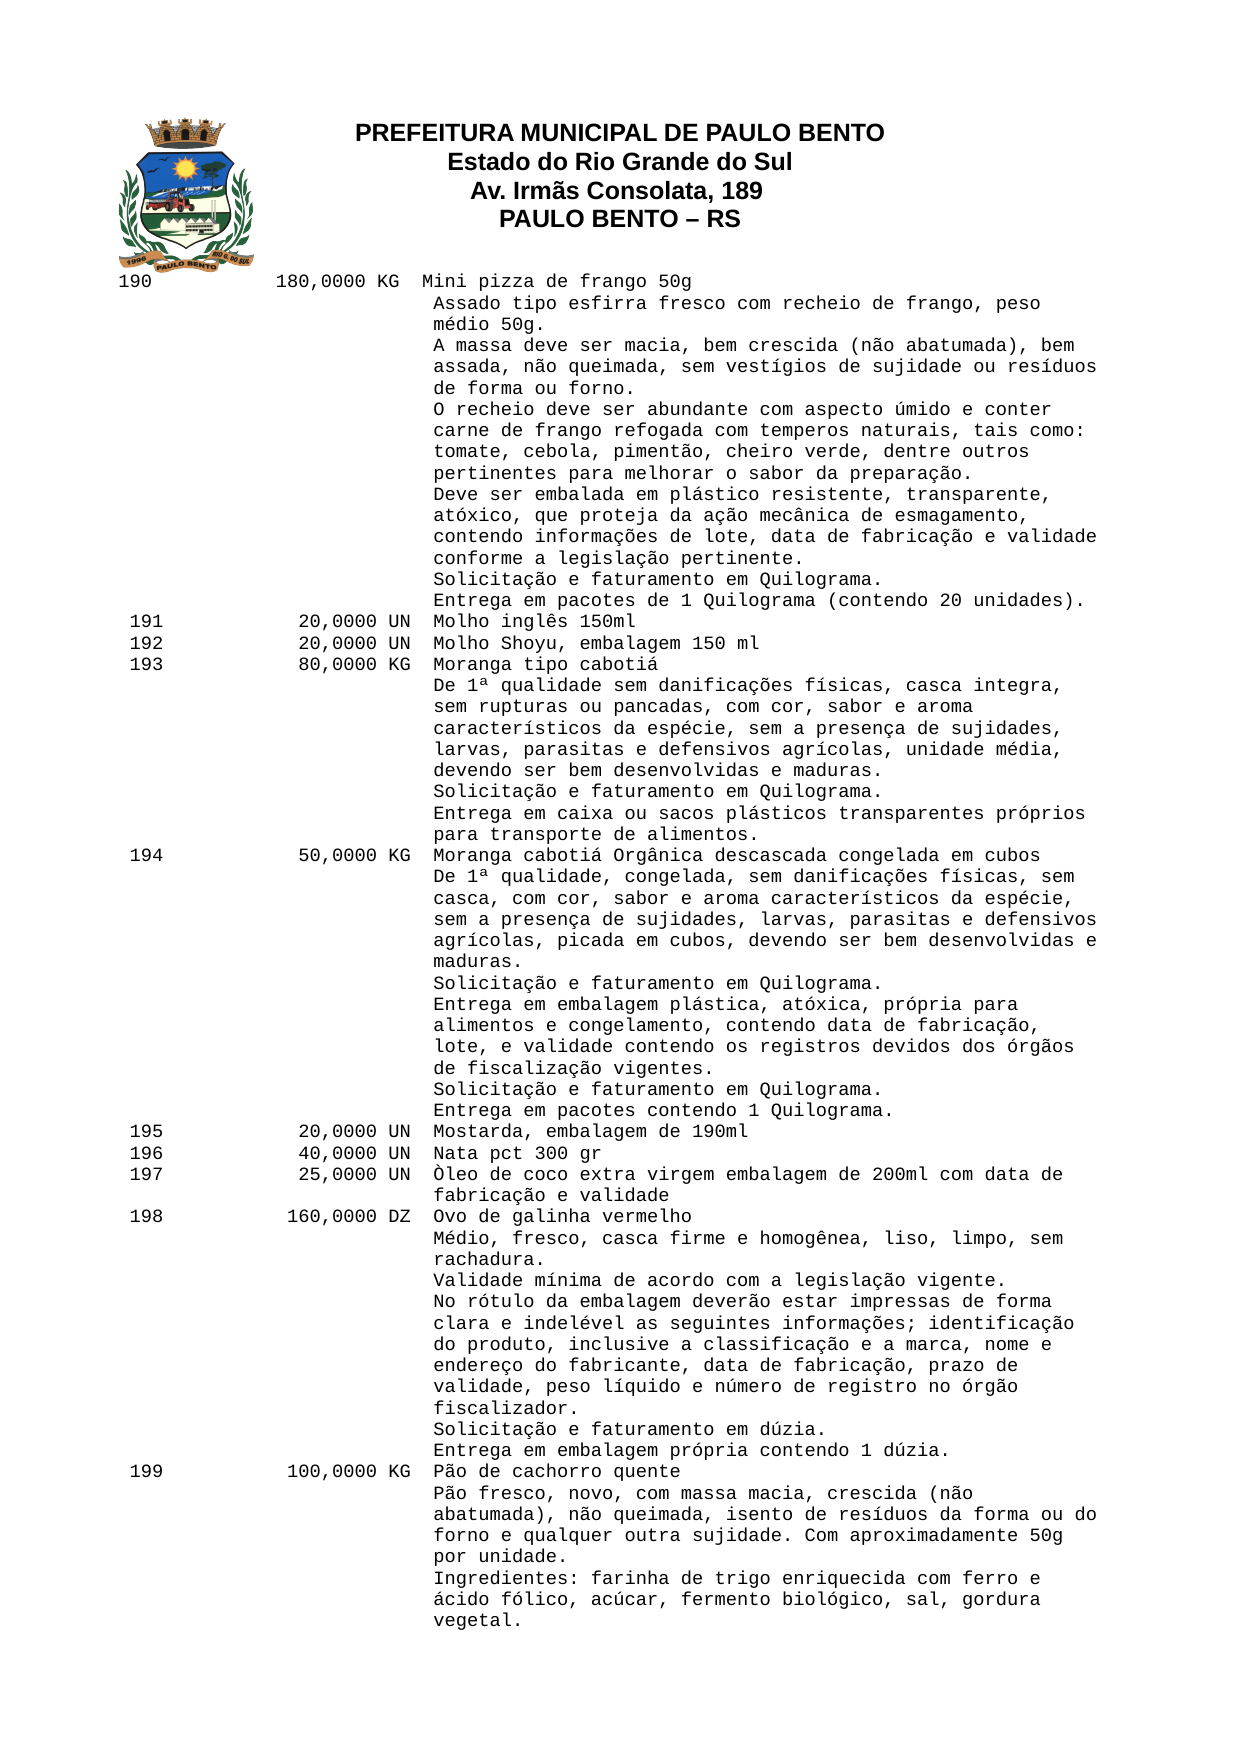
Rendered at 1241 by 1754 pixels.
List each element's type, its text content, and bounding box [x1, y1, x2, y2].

text 190 180,0000 KG Mini pizza de frango 50g Assado tipo esfirra fresco com recheio de frango, peso médio 50g. A massa deve ser macia, bem crescida (não abatumada), bem assada, não queimada, sem vestígios de sujidade ou resíduos de forma ou forno. O recheio deve ser abundante com aspecto úmido e conter carne de frango refogada com temperos naturais, tais como: tomate, cebola, pimentão, cheiro verde, dentre outros pertinentes para melhorar o sabor da preparação. Deve ser embalada em plástico resistente, transparente, atóxico, que proteja da ação mecânica de esmagamento, contendo informações de lote, data de fabricação e validade conforme a legislação pertinente. Solicitação e faturamento em Quilograma. Entrega em pacotes de 1 Quilograma (contendo 20 unidades). 191 20,0000 UN Molho inglês 150ml 192 20,0000 UN Molho Shoyu, embalagem 150 ml 193 80,0000 KG Moranga tipo cabotiá De 1ª qualidade sem danificações físicas, casca integra, sem rupturas ou pancadas, com cor, sabor e aroma característicos da espécie, sem a presença de sujidades, larvas, parasitas e defensivos agrícolas, unidade média, devendo ser bem desenvolvidas e maduras. Solicitação e faturamento em Quilograma. Entrega em caixa ou sacos plásticos transparentes próprios para transporte de alimentos. 194 50,0000 KG Moranga cabotiá Orgânica descascada congelada em cubos De 1ª qualidade, congelada, sem danificações físicas, sem casca, com cor, sabor e aroma característicos da espécie, sem a presença de sujidades, larvas, parasitas e defensivos agrícolas, picada em cubos, devendo ser bem desenvolvidas e maduras. Solicitação e faturamento em Quilograma. Entrega em embalagem plástica, atóxica, própria para alimentos e congelamento, contendo data de fabricação, lote, e validade contendo os registros devidos dos órgãos de fiscalização vigentes. Solicitação e faturamento em Quilograma. Entrega em pacotes contendo 1 Quilograma. 195 20,0000 UN Mostarda, embalagem de 190ml 196 40,0000 UN Nata pct 300 gr 197 25,0000 UN Òleo de coco extra virgem embalagem de 200ml com data de fabricação e validade 198 160,0000 DZ Ovo de galinha vermelho Médio, fresco, casca firme e homogênea, liso, limpo, sem rachadura. Validade mínima de acordo com a legislação vigente. No rótulo da embalagem deverão estar impressas de forma clara e indelével as seguintes informações; identificação do produto, inclusive a classificação e a marca, nome e endereço do fabricante, data de fabricação, prazo de validade, peso líquido e número de registro no órgão fiscalizador. Solicitação e faturamento em dúzia. Entrega em embalagem própria contendo 1 dúzia. 199 100,0000 KG Pão de cachorro quente Pão fresco, novo, com massa macia, crescida (não abatumada), não queimada, isento de resíduos da forma ou do forno e qualquer outra sujidade. Com aproximadamente 50g por unidade. Ingredientes: farinha de trigo enriquecida com ferro e ácido fólico, acúcar, fermento biológico, sal, gordura vegetal. [118, 263, 1122, 1632]
picture [118, 117, 254, 273]
